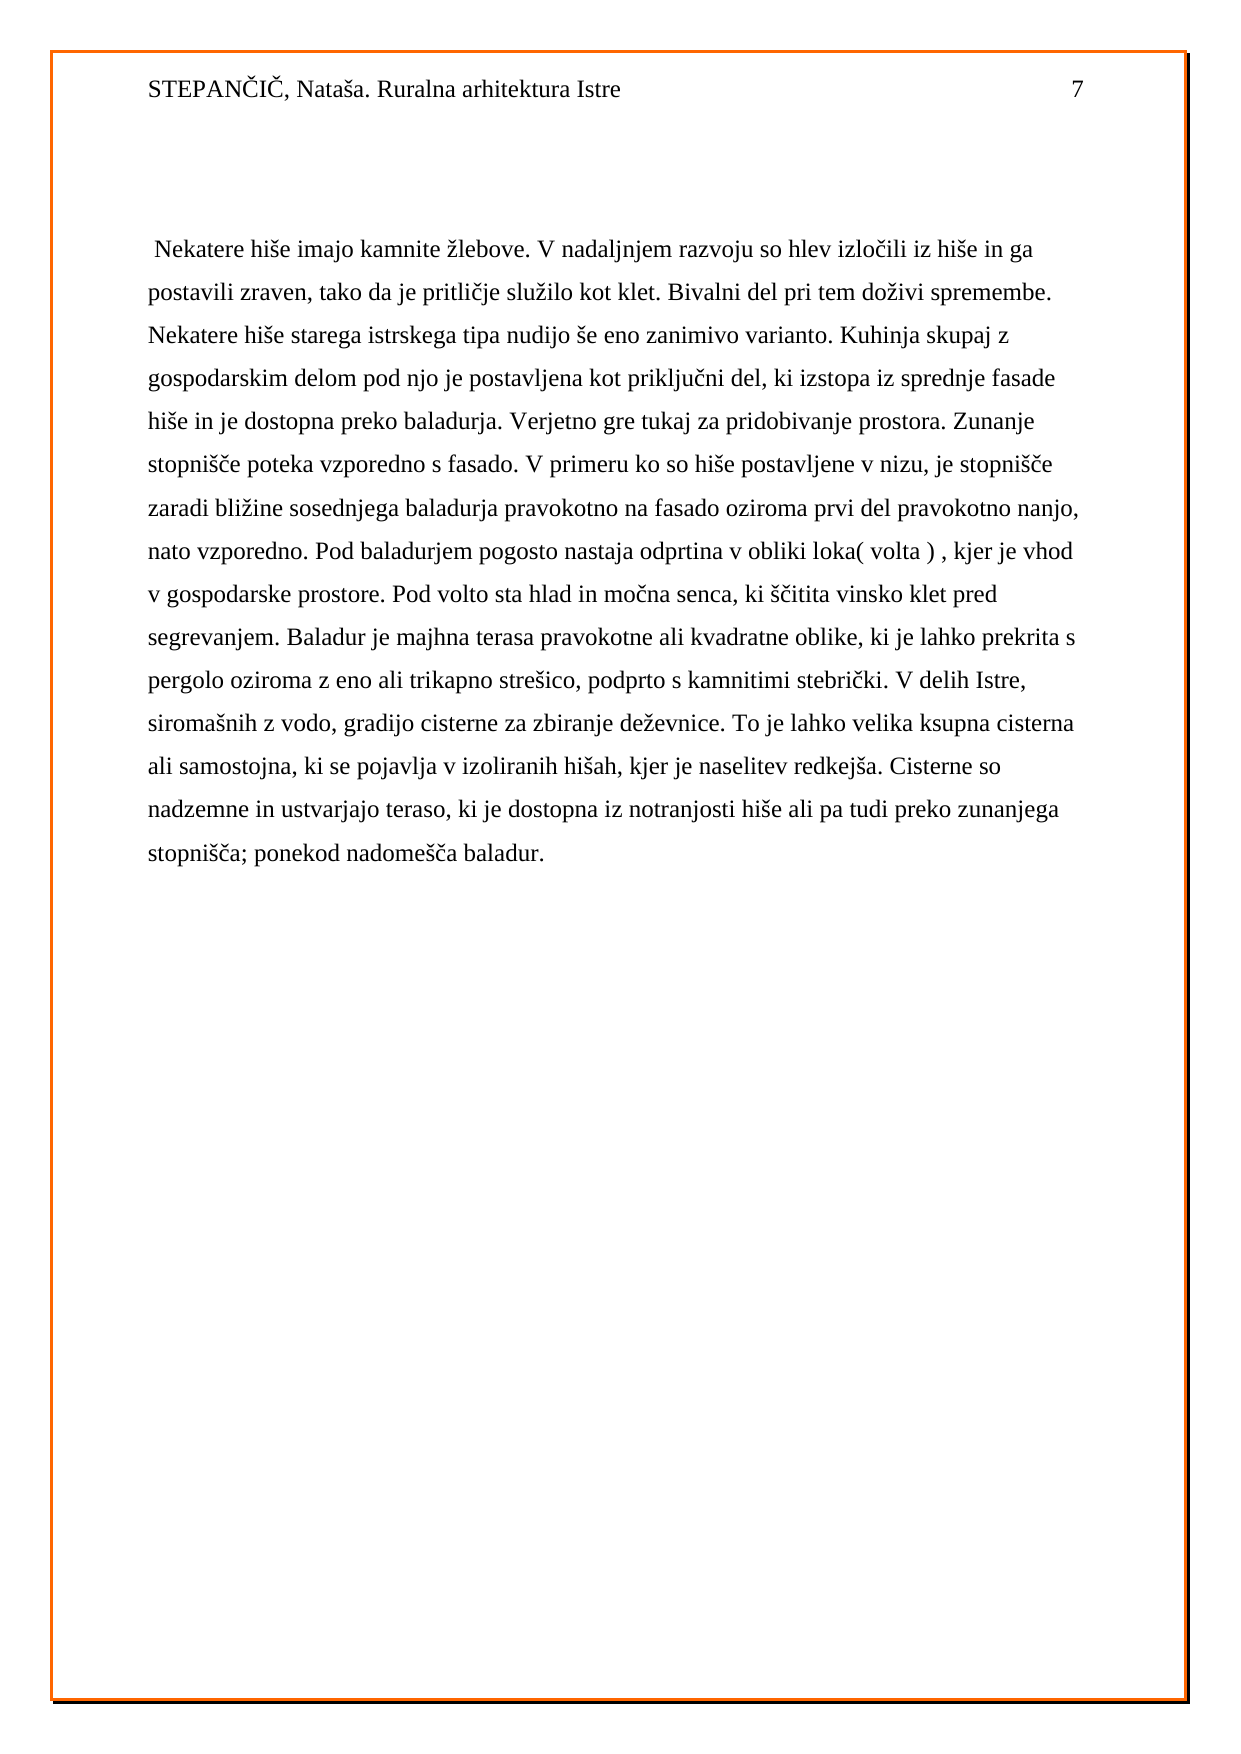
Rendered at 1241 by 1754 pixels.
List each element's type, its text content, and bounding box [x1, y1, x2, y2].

text Nekatere hiše imajo kamnite žlebove. V nadaljnjem razvoju so hlev izločili iz hiše in ga postavili zraven, tako da je pritličje služilo kot klet. Bivalni del pri tem doživi spremembe. Nekatere hiše starega istrskega tipa nudijo še eno zanimivo varianto. Kuhinja skupaj z gospodarskim delom pod njo je postavljena kot priključni del, ki izstopa iz sprednje fasade hiše in je dostopna preko baladurja. Verjetno gre tukaj za pridobivanje prostora. Zunanje stopnišče poteka vzporedno s fasado. V primeru ko so hiše postavljene v nizu, je stopnišče zaradi bližine sosednjega baladurja pravokotno na fasado oziroma prvi del pravokotno nanjo, nato vzporedno. Pod baladurjem pogosto nastaja odprtina v obliki loka( volta ) , kjer je vhod v gospodarske prostore. Pod volto sta hlad in močna senca, ki ščitita vinsko klet pred segrevanjem. Baladur je majhna terasa pravokotne ali kvadratne oblike, ki je lahko prekrita s pergolo oziroma z eno ali trikapno strešico, podprto s kamnitimi stebrički. V delih Istre, siromašnih z vodo, gradijo cisterne za zbiranje deževnice. To je lahko velika ksupna cisterna ali samostojna, ki se pojavlja v izoliranih hišah, kjer je naselitev redkejša. Cisterne so nadzemne in ustvarjajo teraso, ki je dostopna iz notranjosti hiše ali pa tudi preko zunanjega stopnišča; ponekod nadomešča baladur. [148, 234, 1089, 866]
